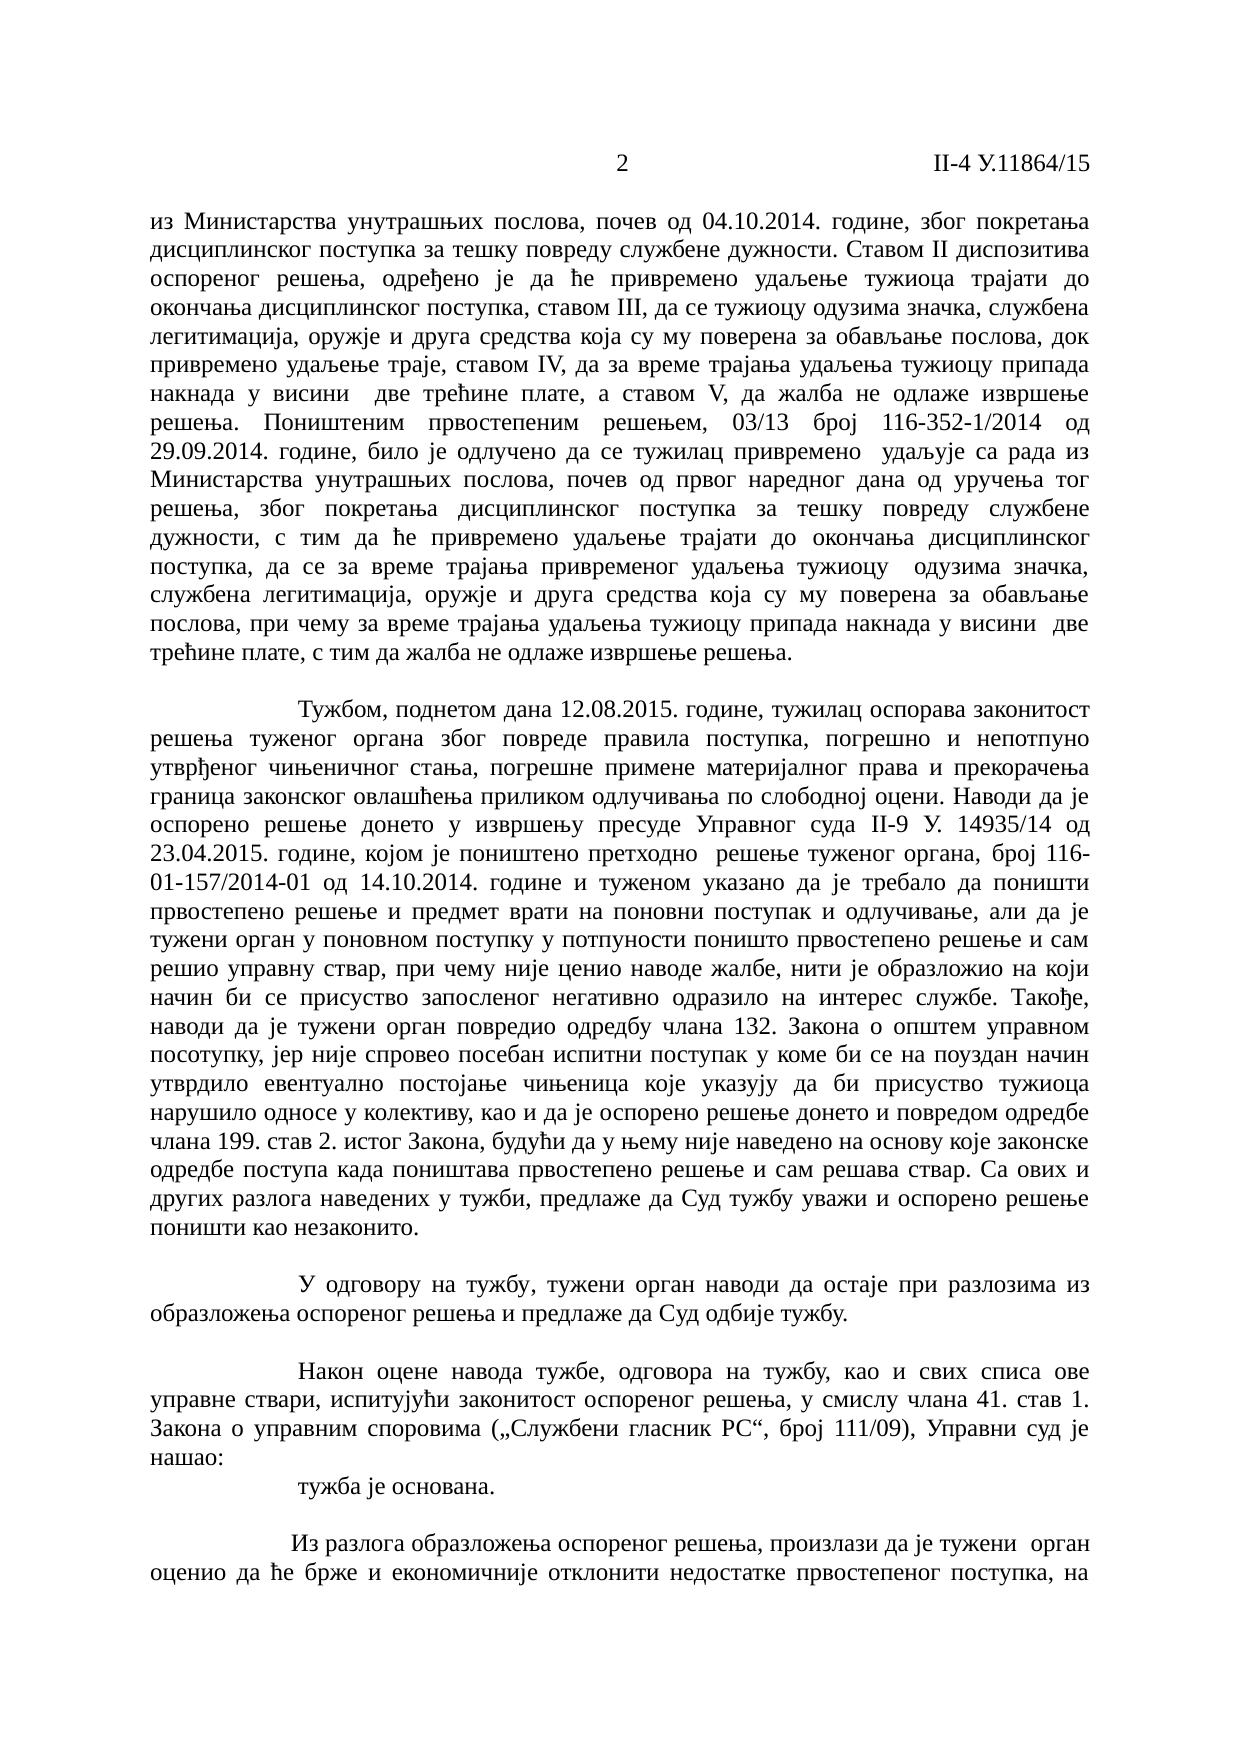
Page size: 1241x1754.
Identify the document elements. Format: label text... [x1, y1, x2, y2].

text Тужбом, поднетом дана 12.08.2015. године, тужилац оспорава законитост решења туженог органа због повреде правила поступка, погрешно и непотпуно утврђеног чињеничног стања, погрешне примене материјалног права и прекорачења граница законског овлашћења приликом одлучивања по слободној оцени. Наводи да је оспорено решење донето у извршењу пресуде Управног суда II-9 У. 14935/14 од 23.04.2015. године, којом је поништено претходно решење туженог органа, број 116-01-157/2014-01 од 14.10.2014. године и туженом указано да је требало да поништи првостепено решење и предмет врати на поновни поступак и одлучивање, али да је тужени орган у поновном поступку у потпуности поништо првостепено решење и сам решио управну ствар, при чему није ценио наводе жалбе, нити је образложио на који начин би се присуство запосленог негативно одразило на интерес службе. Такође, наводи да је тужени орган повредио одредбу члана 132. Закона о општем управном посотупку, јер није спровео посебан испитни поступак у коме би се на поуздан начин утврдило евентуално постојање чињеница које указују да би присуство тужиоца нарушило односе у колективу, као и да је оспорено решење донето и повредом одредбе члана 199. став 2. истог Закона, будући да у њему није наведено на основу које законске одредбе поступа када поништава првостепено решење и сам решава ствар. Са ових и других разлога наведених у тужби, предлаже да Суд тужбу уважи и оспорено решење поништи као незаконито. [150, 694, 1090, 1241]
text из Министарства унутрашњих послова, почев од 04.10.2014. године, због покретања дисциплинског поступка за тешку повреду службене дужности. Ставом II диспозитива оспореног решења, одређено је да ће привремено удаљење тужиоца трајати до окончања дисциплинског поступка, ставом III, да се тужиоцу одузима значка, службена легитимација, оружје и друга средства која су му поверена за обављање послова, док привремено удаљење траје, ставом IV, да за време трајања удаљења тужиоцу припада накнада у висини две трећине плате, а ставом V, да жалба не одлаже извршење решења. Поништеним првостепеним решењем, 03/13 број 116-352-1/2014 од 29.09.2014. године, било је одлучено да се тужилац привремено удаљује са рада из Министарства унутрашњих послова, почев од првог наредног дана од уручења тог решења, због покретања дисциплинског поступка за тешку повреду службене дужности, с тим да ће привремено удаљење трајати до окончања дисциплинског поступка, да се за време трајања привременог удаљења тужиоцу одузима значка, службена легитимација, оружје и друга средства која су му поверена за обављање послова, при чему за време трајања удаљења тужиоцу припада накнада у висини две трећине плате, с тим да жалба не одлаже извршење решења. [150, 206, 1090, 666]
text тужба је основана. [150, 1471, 1090, 1499]
text Након оцене навода тужбе, одговора на тужбу, као и свих списа ове управне ствари, испитујући законитост оспореног решења, у смислу члана 41. став 1. Закона о управним споровима („Службени гласник РС“, број 111/09), Управни суд је нашао: [150, 1356, 1090, 1471]
text Из разлога образложења оспореног решења, произлази да је тужени орган оценио да ће брже и економичније отклонити недостатке првостепеног поступка, на [150, 1528, 1090, 1586]
text У одговору на тужбу, тужени орган наводи да остаје при разлозима из образложења оспореног решења и предлаже да Суд одбије тужбу. [150, 1269, 1090, 1327]
